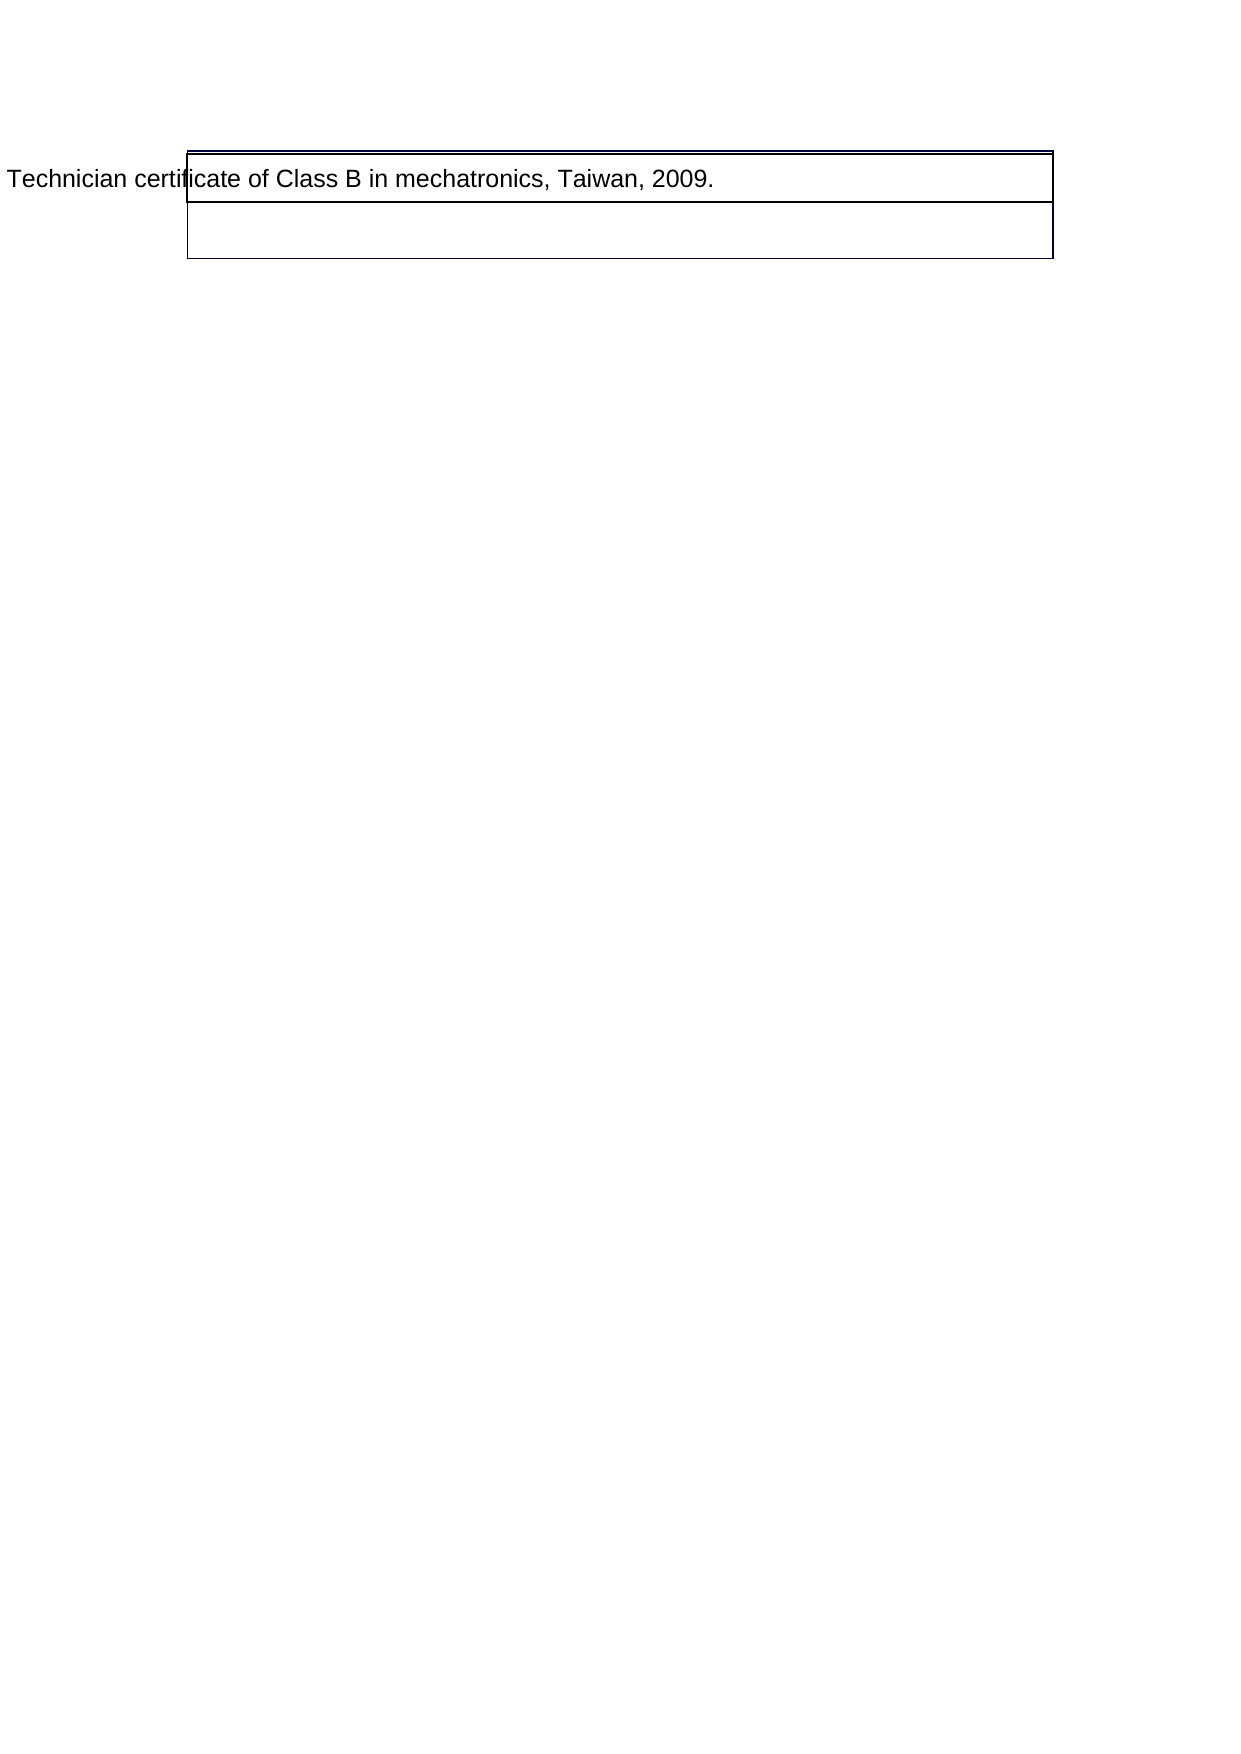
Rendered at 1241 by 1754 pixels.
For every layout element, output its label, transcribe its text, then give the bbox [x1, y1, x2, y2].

table_header [188, 203, 1052, 257]
table_header Technician certificate of Class B in computer aided engineering drawing, Taiwan, 2011. Technician certificate of Class B in pneumatics, Taiwan, 2011. Technician certificate of Class C in pneumatics, Taiwan, 2011. Technician certificate of Class C in computer aided three-dimensional drawing, Taiwan, 2009. Technician certificate of Class B in mechatronics, Taiwan, 2009. [188, 155, 1052, 201]
